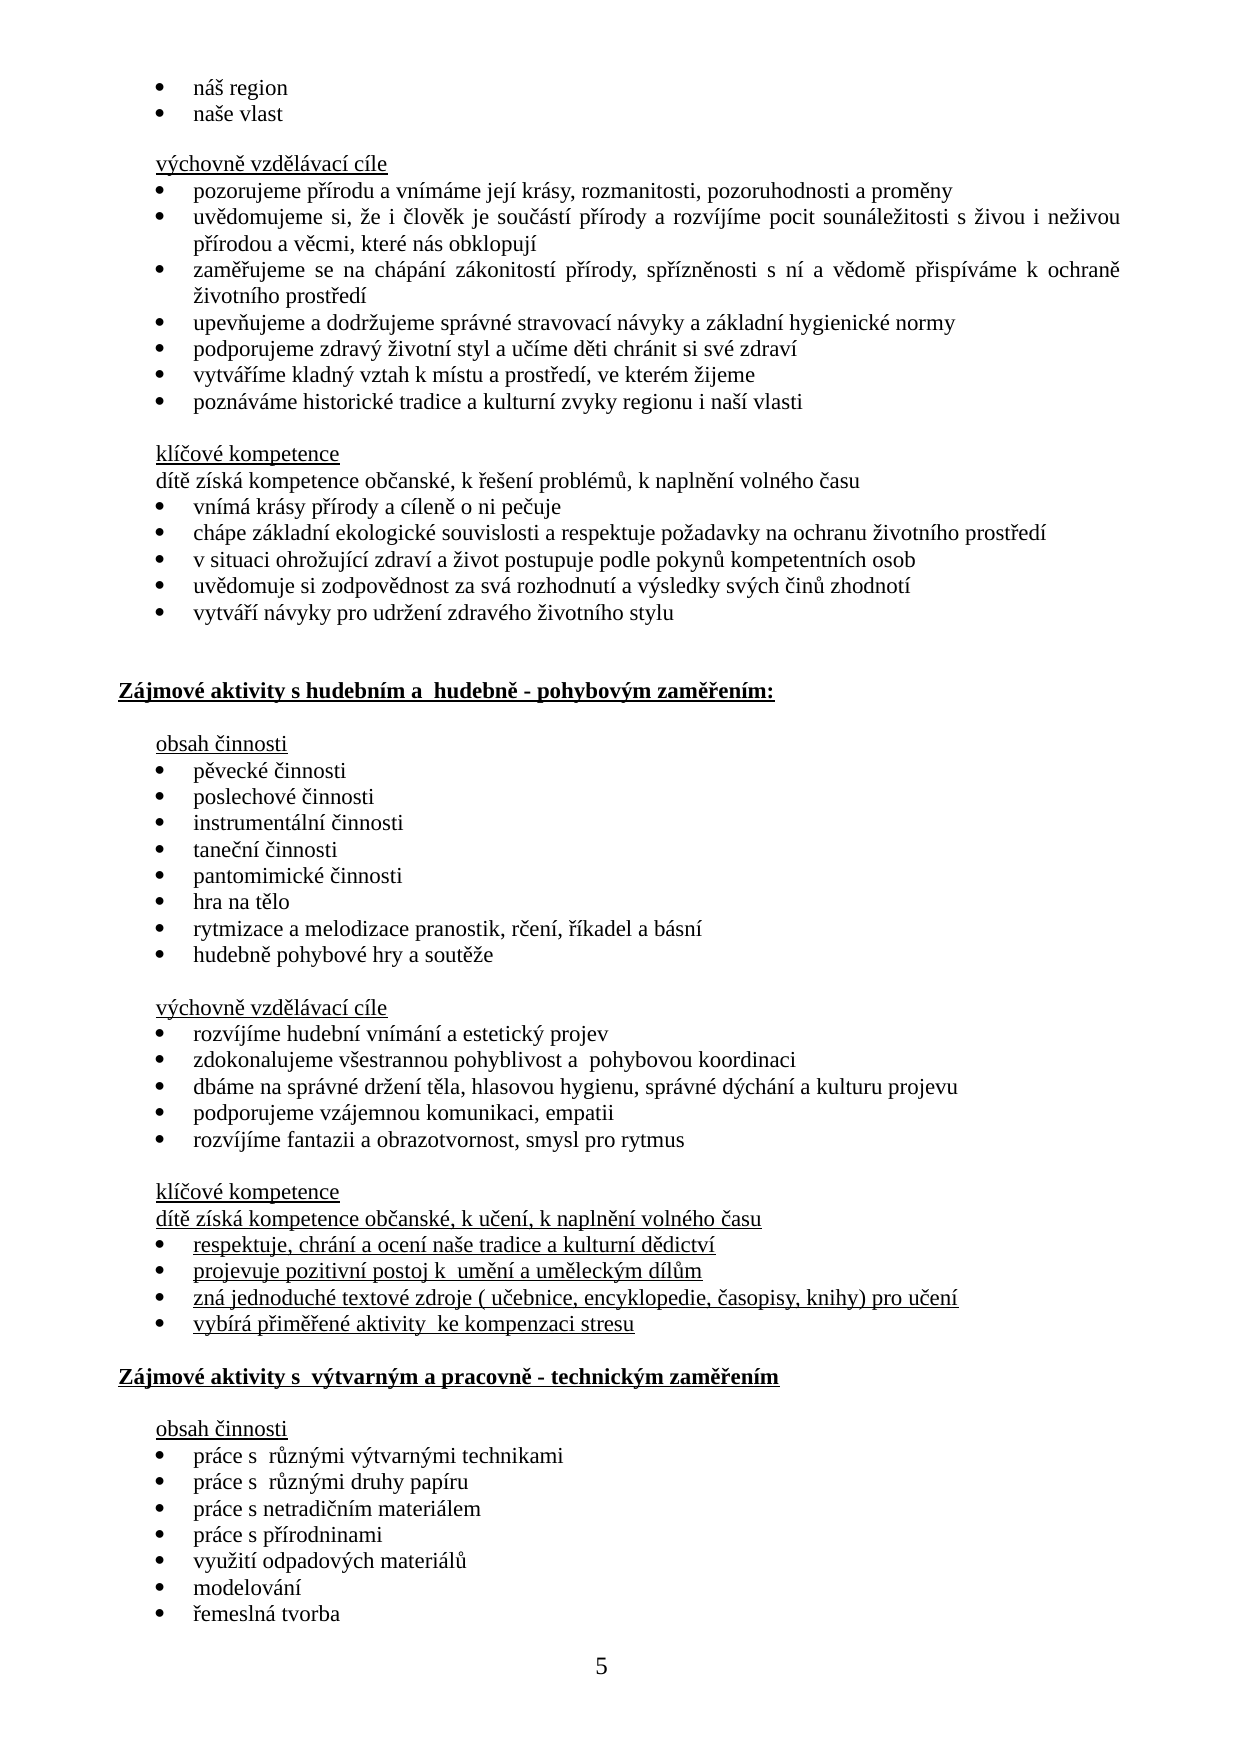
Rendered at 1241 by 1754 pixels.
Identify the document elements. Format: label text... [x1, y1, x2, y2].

list v situaci ohrožující zdraví a život postupuje podle pokynů kompetentních osob [156, 546, 1122, 572]
list hra na tělo [156, 888, 1122, 915]
list poslechové činnosti [156, 783, 1122, 809]
text klíčové kompetence [156, 1178, 1122, 1205]
list instrumentální činnosti [156, 809, 1122, 836]
list projevuje pozitivní postoj k umění a uměleckým dílům [156, 1257, 1122, 1284]
list vnímá krásy přírody a cíleně o ni pečuje [156, 493, 1122, 519]
list vytváří návyky pro udržení zdravého životního stylu [156, 598, 1122, 625]
list modelování [156, 1574, 1122, 1600]
list práce s netradičním materiálem [156, 1494, 1122, 1521]
text Zájmové aktivity s výtvarným a pracovně - technickým zaměřením [118, 1363, 1122, 1389]
text obsah činnosti [156, 730, 1122, 757]
list naše vlast [156, 100, 1122, 126]
text výchovně vzdělávací cíle [156, 151, 1122, 177]
list práce s přírodninami [156, 1521, 1122, 1547]
list využití odpadových materiálů [156, 1547, 1122, 1574]
list pantomimické činnosti [156, 862, 1122, 888]
text dítě získá kompetence občanské, k řešení problémů, k naplnění volného času [156, 467, 1122, 493]
list zná jednoduché textové zdroje ( učebnice, encyklopedie, časopisy, knihy) pro učení [156, 1284, 1122, 1310]
list rozvíjíme fantazii a obrazotvornost, smysl pro rytmus [156, 1126, 1122, 1152]
list řemeslná tvorba [156, 1600, 1122, 1626]
text klíčové kompetence [156, 440, 1122, 467]
list respektuje, chrání a ocení naše tradice a kulturní dědictví [156, 1231, 1122, 1257]
list chápe základní ekologické souvislosti a respektuje požadavky na ochranu životního prostředí [156, 519, 1122, 546]
list podporujeme vzájemnou komunikaci, empatii [156, 1099, 1122, 1126]
text výchovně vzdělávací cíle [156, 994, 1122, 1020]
list zaměřujeme se na chápání zákonitostí přírody, spřízněnosti s ní a vědomě přispíváme k ochraně životního prostředí [156, 256, 1122, 309]
list taneční činnosti [156, 836, 1122, 862]
list rozvíjíme hudební vnímání a estetický projev [156, 1020, 1122, 1047]
list práce s různými druhy papíru [156, 1468, 1122, 1494]
list vytváříme kladný vztah k místu a prostředí, ve kterém žijeme [156, 361, 1122, 388]
list náš region [156, 74, 1122, 100]
list práce s různými výtvarnými technikami [156, 1442, 1122, 1468]
list zdokonalujeme všestrannou pohyblivost a pohybovou koordinaci [156, 1047, 1122, 1073]
list rytmizace a melodizace pranostik, rčení, říkadel a básní [156, 915, 1122, 941]
text Zájmové aktivity s hudebním a hudebně - pohybovým zaměřením: [118, 678, 1122, 704]
list hudebně pohybové hry a soutěže [156, 941, 1122, 967]
list dbáme na správné držení těla, hlasovou hygienu, správné dýchání a kulturu projevu [156, 1073, 1122, 1099]
list uvědomuje si zodpovědnost za svá rozhodnutí a výsledky svých činů zhodnotí [156, 572, 1122, 598]
list pěvecké činnosti [156, 757, 1122, 783]
list uvědomujeme si, že i člověk je součástí přírody a rozvíjíme pocit sounáležitosti s živou i neživou přírodou a věcmi, které nás obklopují [156, 203, 1122, 256]
list upevňujeme a dodržujeme správné stravovací návyky a základní hygienické normy [156, 309, 1122, 335]
list poznáváme historické tradice a kulturní zvyky regionu i naší vlasti [156, 388, 1122, 414]
list podporujeme zdravý životní styl a učíme děti chránit si své zdraví [156, 335, 1122, 361]
text obsah činnosti [156, 1416, 1122, 1442]
list vybírá přiměřené aktivity ke kompenzaci stresu [156, 1310, 1122, 1336]
list pozorujeme přírodu a vnímáme její krásy, rozmanitosti, pozoruhodnosti a proměny [156, 177, 1122, 203]
text dítě získá kompetence občanské, k učení, k naplnění volného času [156, 1205, 1122, 1231]
